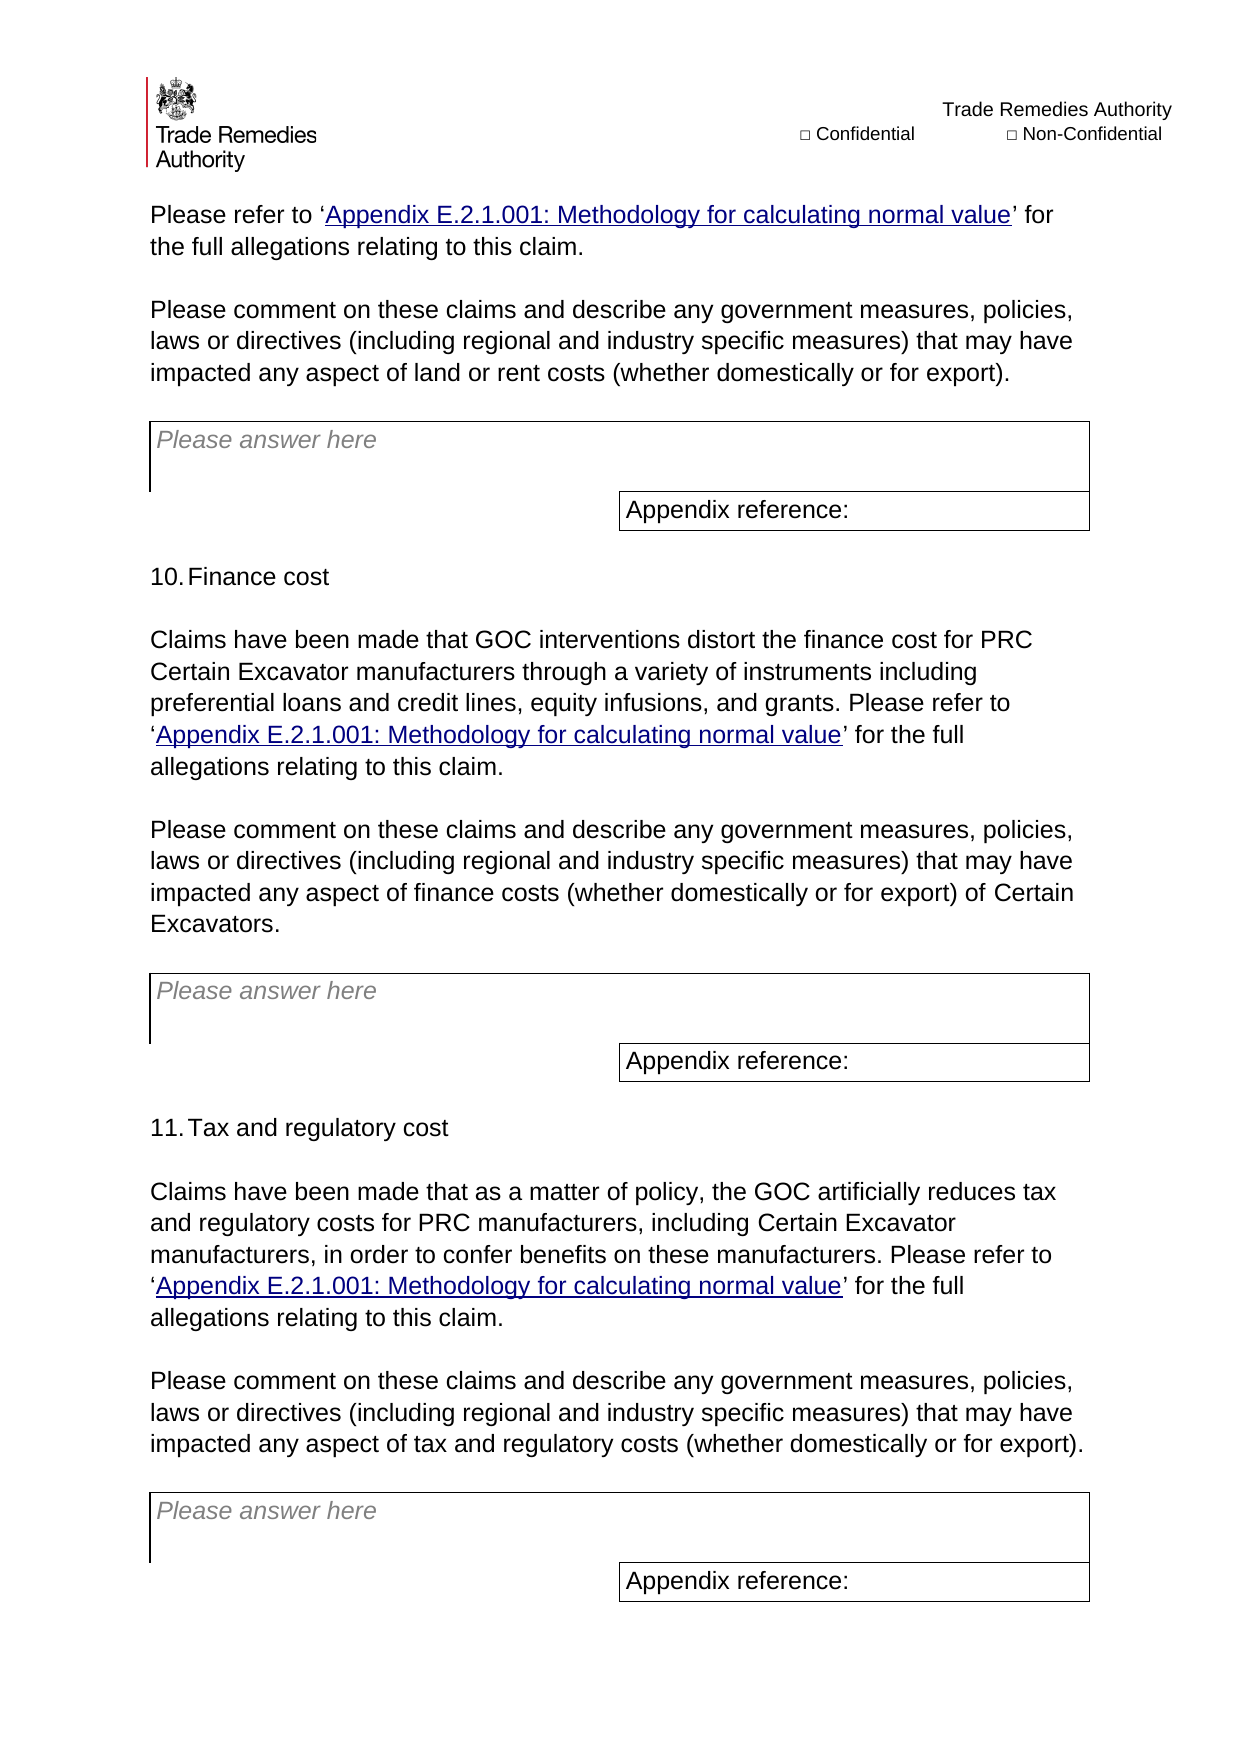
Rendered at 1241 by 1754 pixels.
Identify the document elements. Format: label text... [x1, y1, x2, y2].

table_cell Appendix reference: [620, 1563, 1089, 1601]
list Tax and regulatory cost [150, 1113, 1090, 1142]
text Claims have been made that as a matter of policy, the GOC artificially reduces tax and regulatory costs for PRC manufacturers, including Certain Excavator manufacturers, in order to confer benefits on these manufacturers. Please refer to ‘Appendix E.2.1.001: Methodology for calculating normal value’ for the full allegations relating to this claim. [150, 1177, 1090, 1332]
text Please comment on these claims and describe any government measures, policies, laws or directives (including regional and industry specific measures) that may have impacted any aspect of tax and regulatory costs (whether domestically or for export). [150, 1366, 1090, 1458]
table_cell Appendix reference: [620, 1044, 1089, 1081]
table_cell [150, 492, 619, 529]
list Finance cost [150, 562, 1090, 591]
text Please refer to ‘Appendix E.2.1.001: Methodology for calculating normal value’ for the full allegations relating to this claim. [150, 200, 1090, 260]
table_cell [150, 1044, 619, 1081]
table_header Please answer here [151, 422, 1089, 491]
table_cell [150, 1563, 619, 1601]
table_header Please answer here [151, 1493, 1089, 1562]
text Please comment on these claims and describe any government measures, policies, laws or directives (including regional and industry specific measures) that may have impacted any aspect of land or rent costs (whether domestically or for export). [150, 295, 1090, 387]
table_header Please answer here [151, 974, 1089, 1042]
text Claims have been made that GOC interventions distort the finance cost for PRC Certain Excavator manufacturers through a variety of instruments including preferential loans and credit lines, equity infusions, and grants. Please refer to ‘Appendix E.2.1.001: Methodology for calculating normal value’ for the full allegations relating to this claim. [150, 625, 1090, 780]
text Please comment on these claims and describe any government measures, policies, laws or directives (including regional and industry specific measures) that may have impacted any aspect of finance costs (whether domestically or for export) of Certain Excavators. [150, 814, 1090, 938]
table_cell Appendix reference: [620, 492, 1089, 529]
